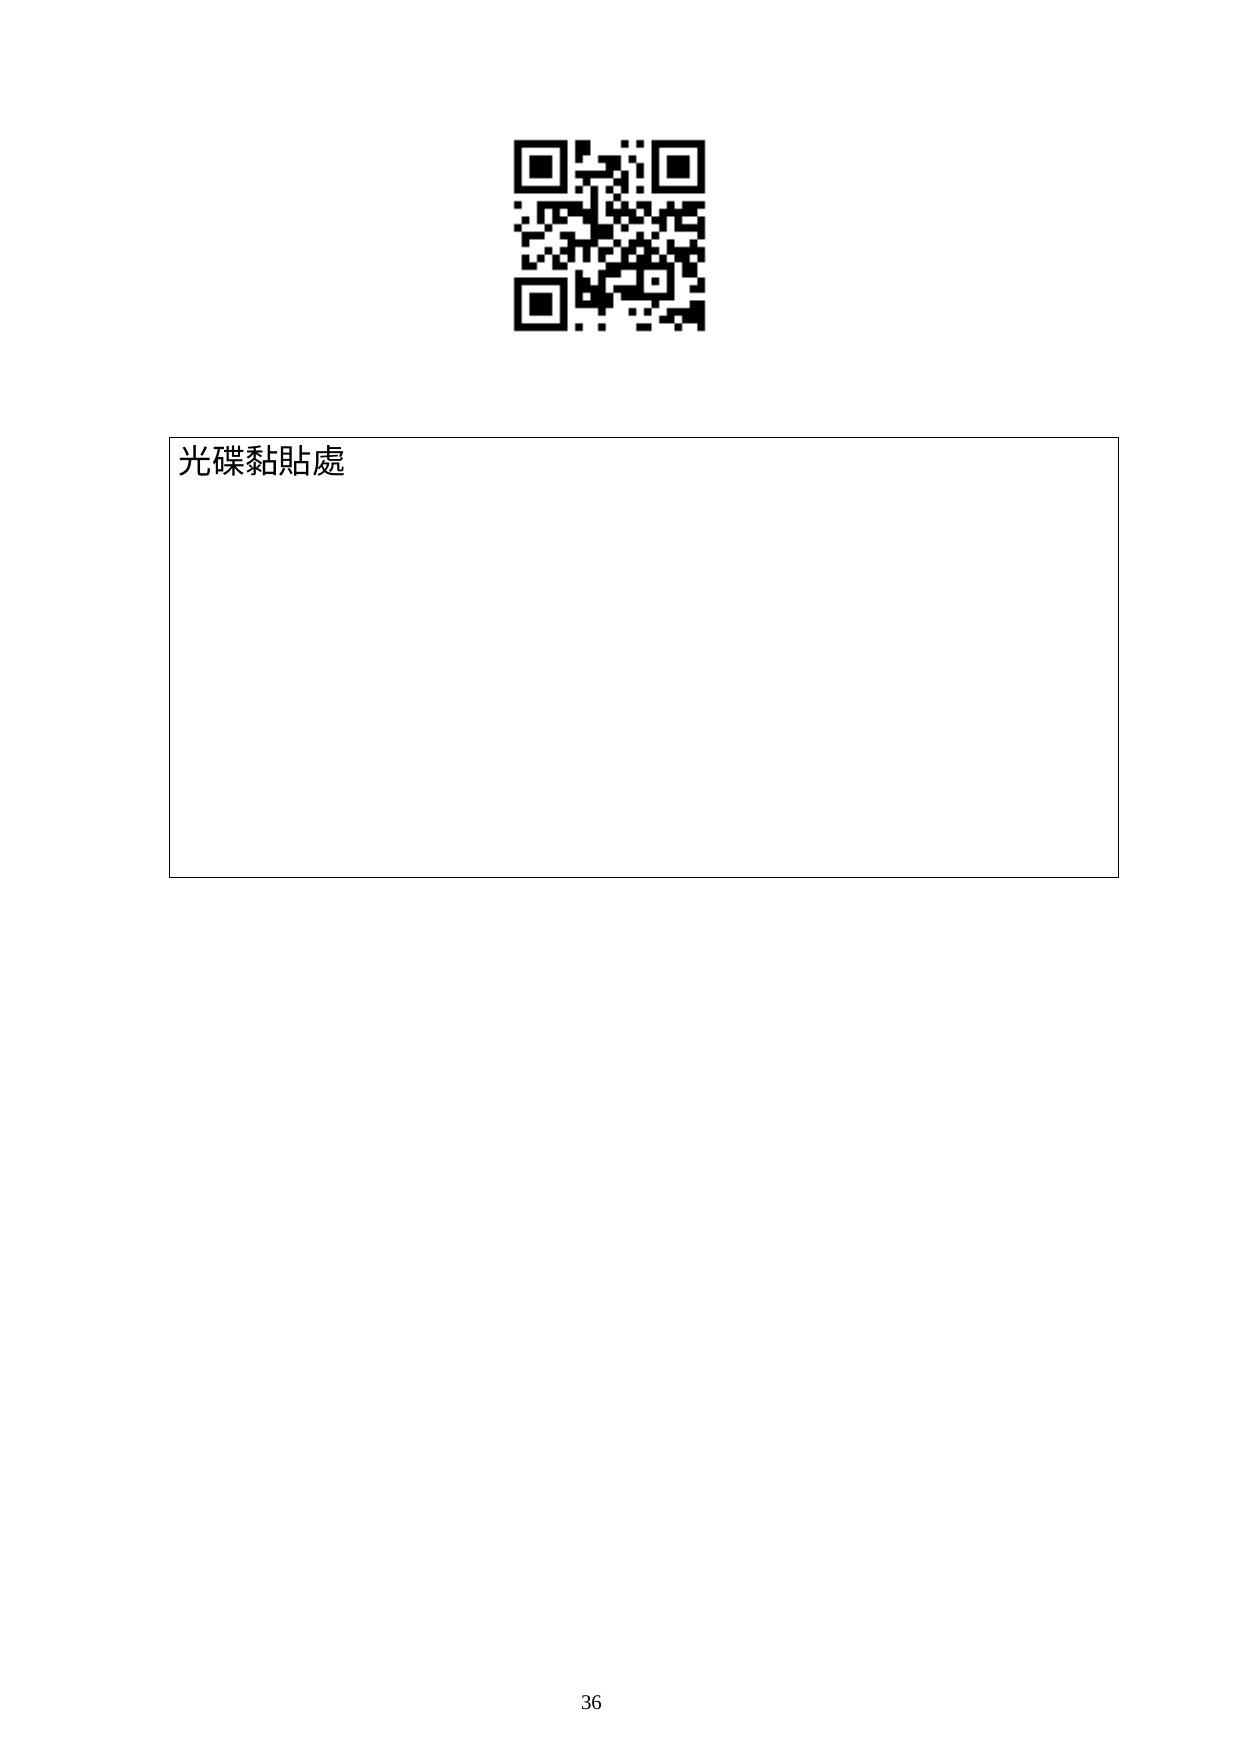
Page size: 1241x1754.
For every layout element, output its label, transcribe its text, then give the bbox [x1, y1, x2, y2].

picture [484, 110, 736, 362]
text 光碟黏貼處 [178, 447, 1109, 480]
